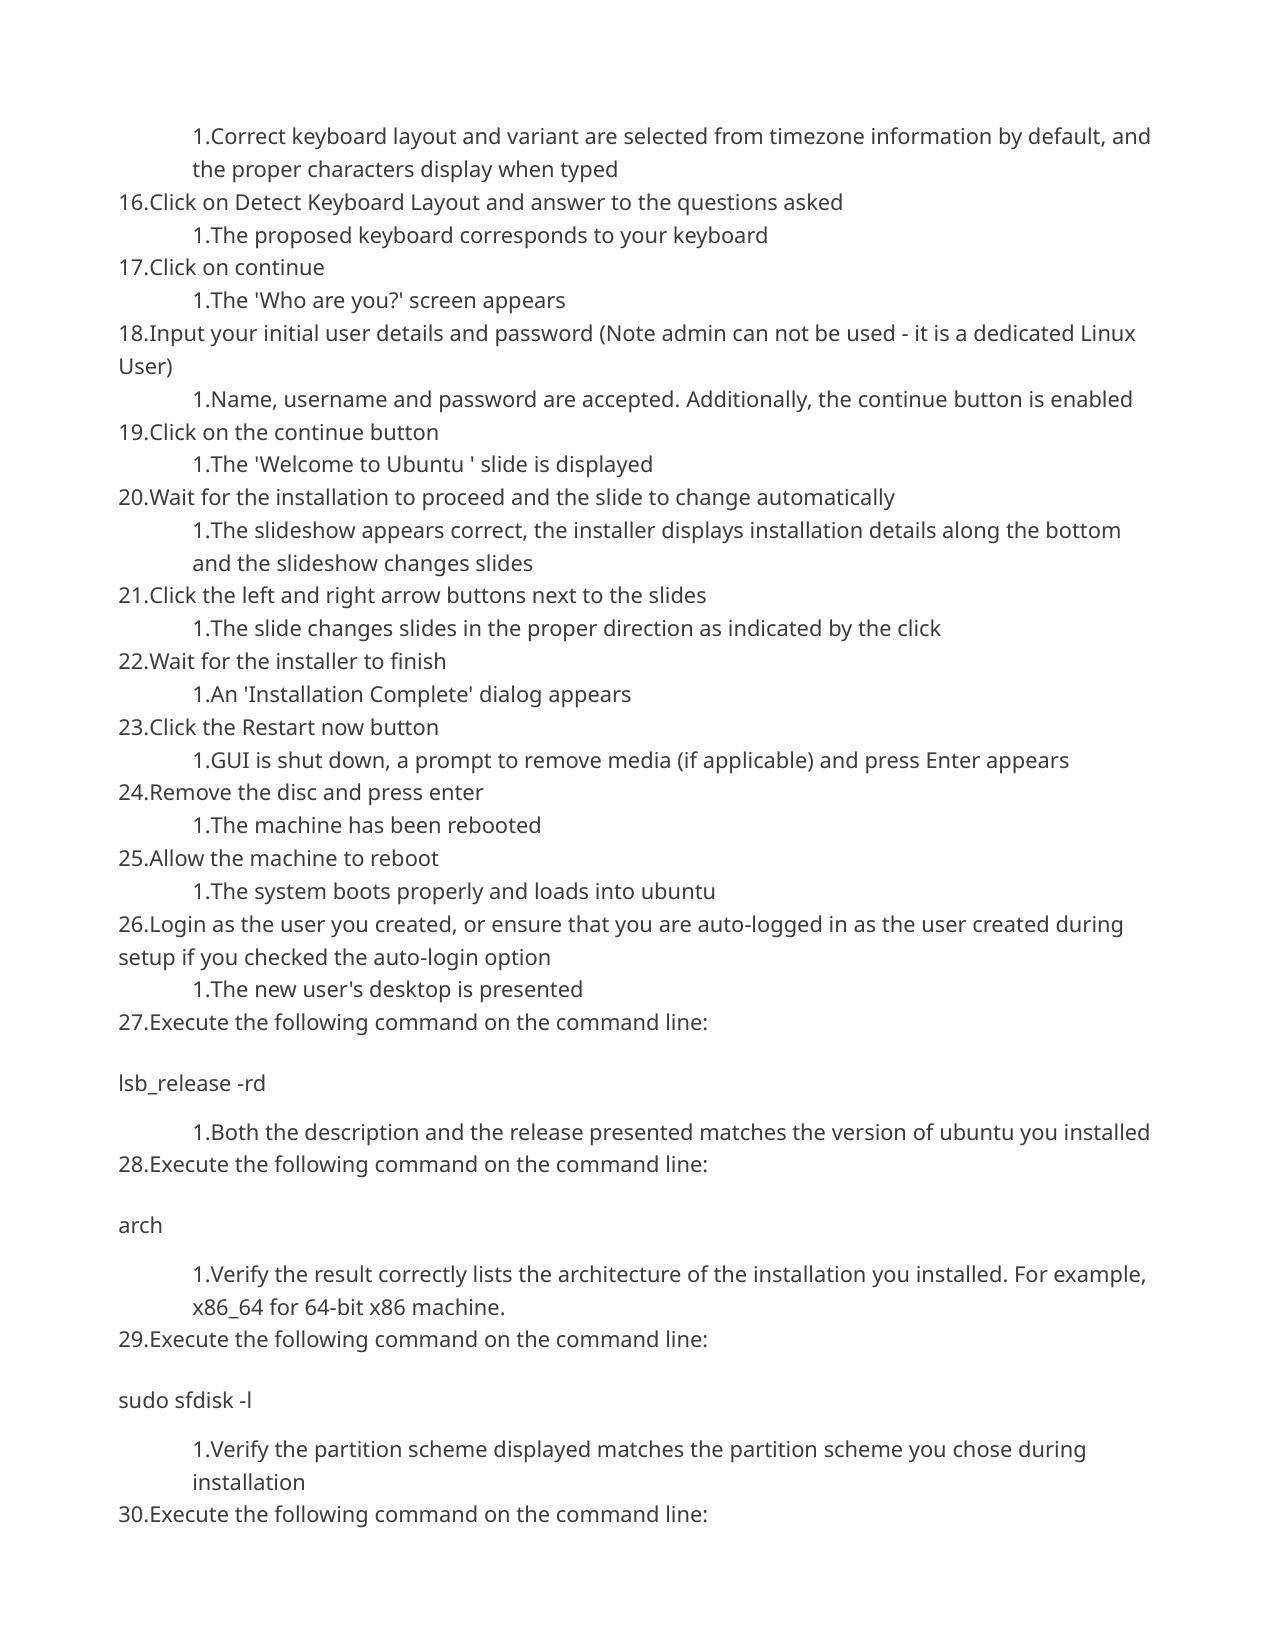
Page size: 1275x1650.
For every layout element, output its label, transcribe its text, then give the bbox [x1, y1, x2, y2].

list Wait for the installation to proceed and the slide to change automatically [118, 479, 1157, 512]
list The machine has been rebooted [192, 807, 1157, 840]
list The slide changes slides in the proper direction as indicated by the click [192, 610, 1157, 643]
list Execute the following command on the command line: [118, 1004, 1157, 1037]
list Execute the following command on the command line: [118, 1146, 1157, 1179]
list Both the description and the release presented matches the version of ubuntu you installed [192, 1113, 1157, 1146]
list Allow the machine to reboot [118, 840, 1157, 873]
list Wait for the installer to finish [118, 643, 1157, 676]
list sudo sfdisk -l [118, 1382, 1157, 1415]
list Correct keyboard layout and variant are selected from timezone information by default, and the proper characters display when typed [192, 118, 1157, 184]
list The system boots properly and loads into ubuntu [192, 873, 1157, 906]
list Click on the continue button [118, 413, 1157, 446]
list Input your initial user details and password (Note admin can not be used - it is a dedicated Linux User) [118, 315, 1157, 381]
list Execute the following command on the command line: [118, 1321, 1157, 1354]
list Click the Restart now button [118, 709, 1157, 742]
list Name, username and password are accepted. Additionally, the continue button is enabled [192, 381, 1157, 413]
list The 'Welcome to Ubuntu ' slide is displayed [192, 446, 1157, 479]
list Click on continue [118, 249, 1157, 282]
list The new user's desktop is presented [192, 971, 1157, 1004]
list Login as the user you created, or ensure that you are auto-logged in as the user created during setup if you checked the auto-login option [118, 906, 1157, 971]
list The slideshow appears correct, the installer displays installation details along the bottom and the slideshow changes slides [192, 512, 1157, 577]
list Verify the result correctly lists the architecture of the installation you installed. For example, x86_64 for 64-bit x86 machine. [192, 1256, 1157, 1321]
list arch [118, 1207, 1157, 1240]
list The proposed keyboard corresponds to your keyboard [192, 217, 1157, 249]
list Click on Detect Keyboard Layout and answer to the questions asked [118, 184, 1157, 217]
list lsb_release -rd [118, 1065, 1157, 1098]
list GUI is shut down, a prompt to remove media (if applicable) and press Enter appears [192, 742, 1157, 774]
list Verify the partition scheme displayed matches the partition scheme you chose during installation [192, 1431, 1157, 1496]
list Execute the following command on the command line: [118, 1496, 1157, 1529]
list Remove the disc and press enter [118, 774, 1157, 807]
list The 'Who are you?' screen appears [192, 282, 1157, 315]
list An 'Installation Complete' dialog appears [192, 676, 1157, 709]
list Click the left and right arrow buttons next to the slides [118, 577, 1157, 610]
